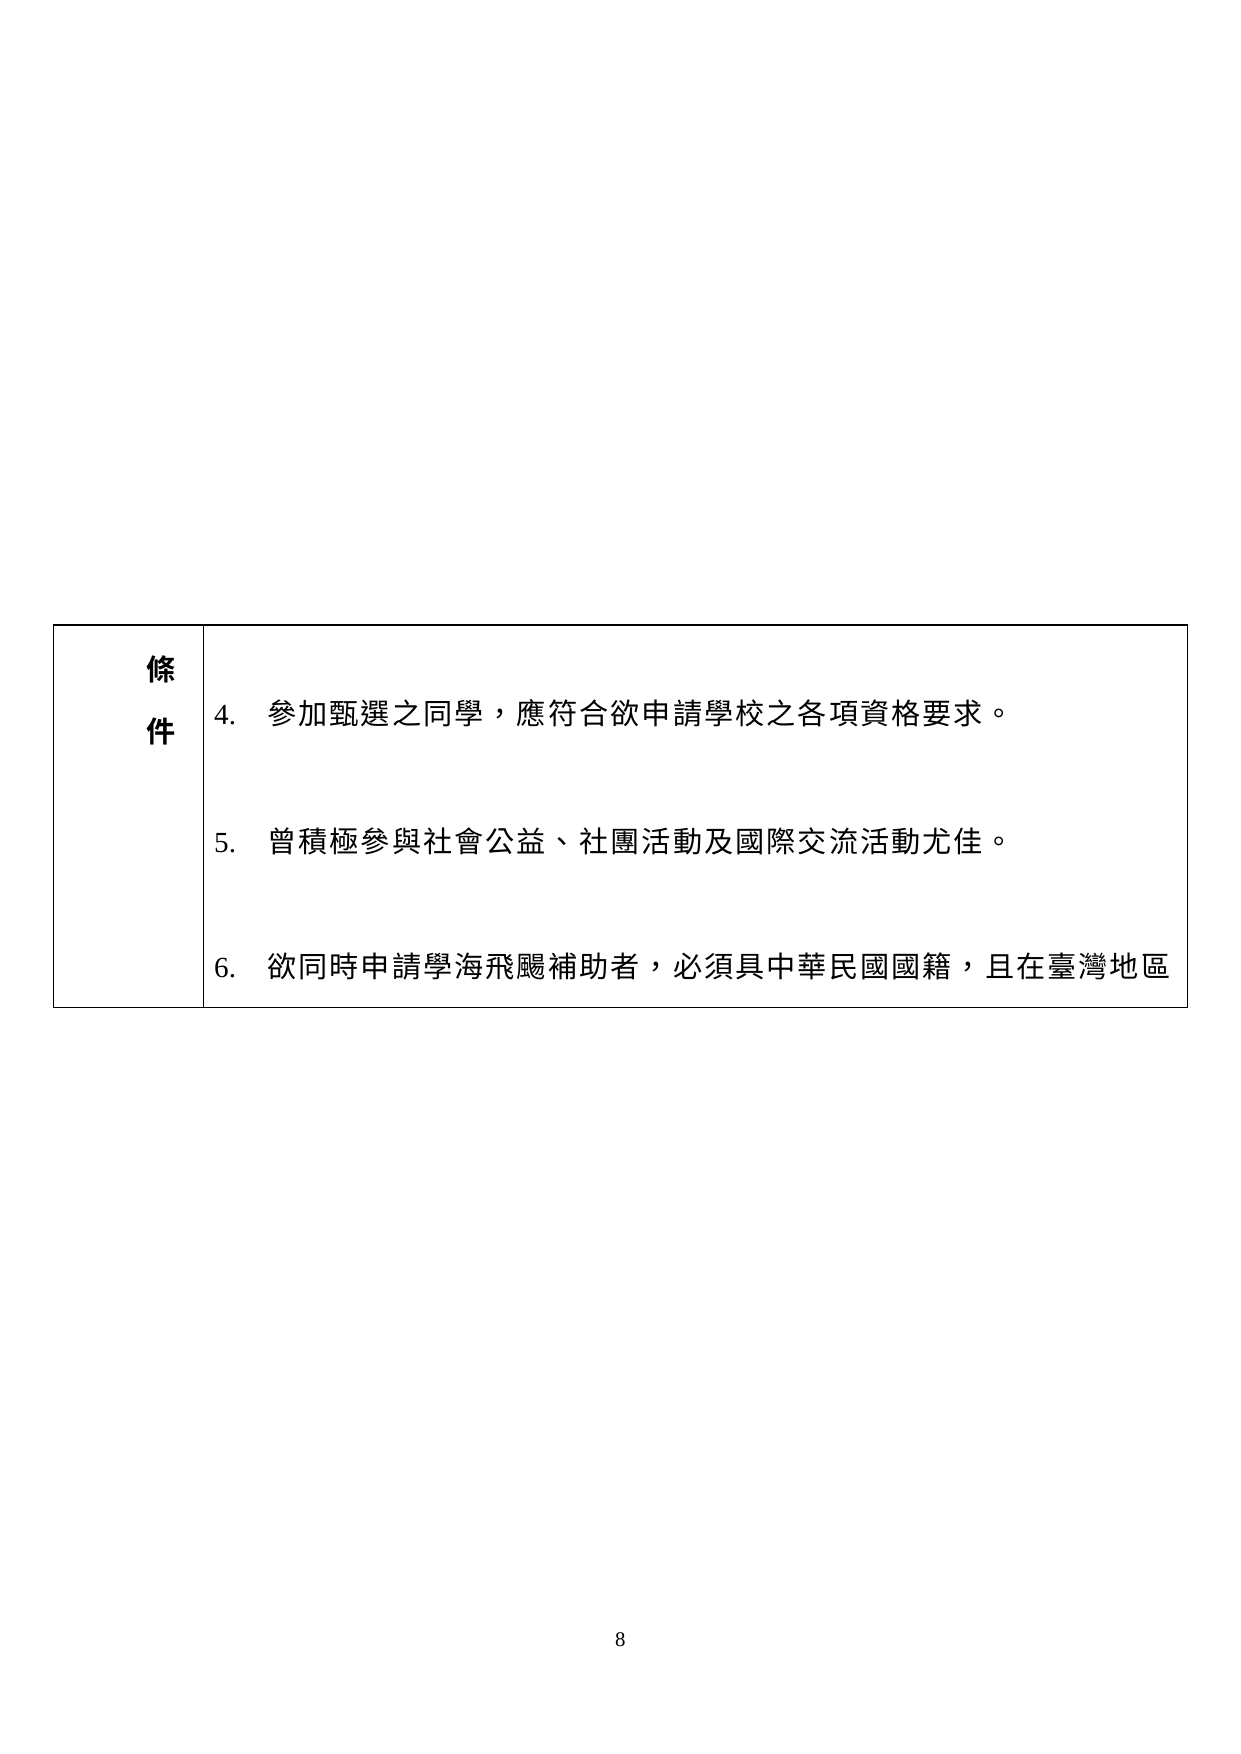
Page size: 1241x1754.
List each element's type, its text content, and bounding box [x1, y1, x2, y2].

table_cell 報名參加甄選之學生必須為本校在學學生且修滿一學期(含)以上。 春季班以「非應屆畢業生」優先薦送。 學業及操行成績優良，操行成績達八十分(含)以上。 參加甄選之同學，應符合欲申請學校之各項資格要求。 曾積極參與社會公益、社團活動及國際交流活動尤佳。 欲同時申請學海飛颺補助者，必須具中華民國國籍，且在臺灣地區設有戶籍，不包括國內及境外在職專班生。 欲同時申請學海惜珠補助者，應有各直轄市、縣(市)主管機關認定之低收入戶、中低收入戶或中低收入相關補助資格。 參加甄選之同學，應符合欲申請學校之各項資格要求，例如語言能力、財力證明等(詳情請參閱附表)。 [204, 626, 1187, 1007]
table_cell 條 件 [54, 626, 203, 1007]
